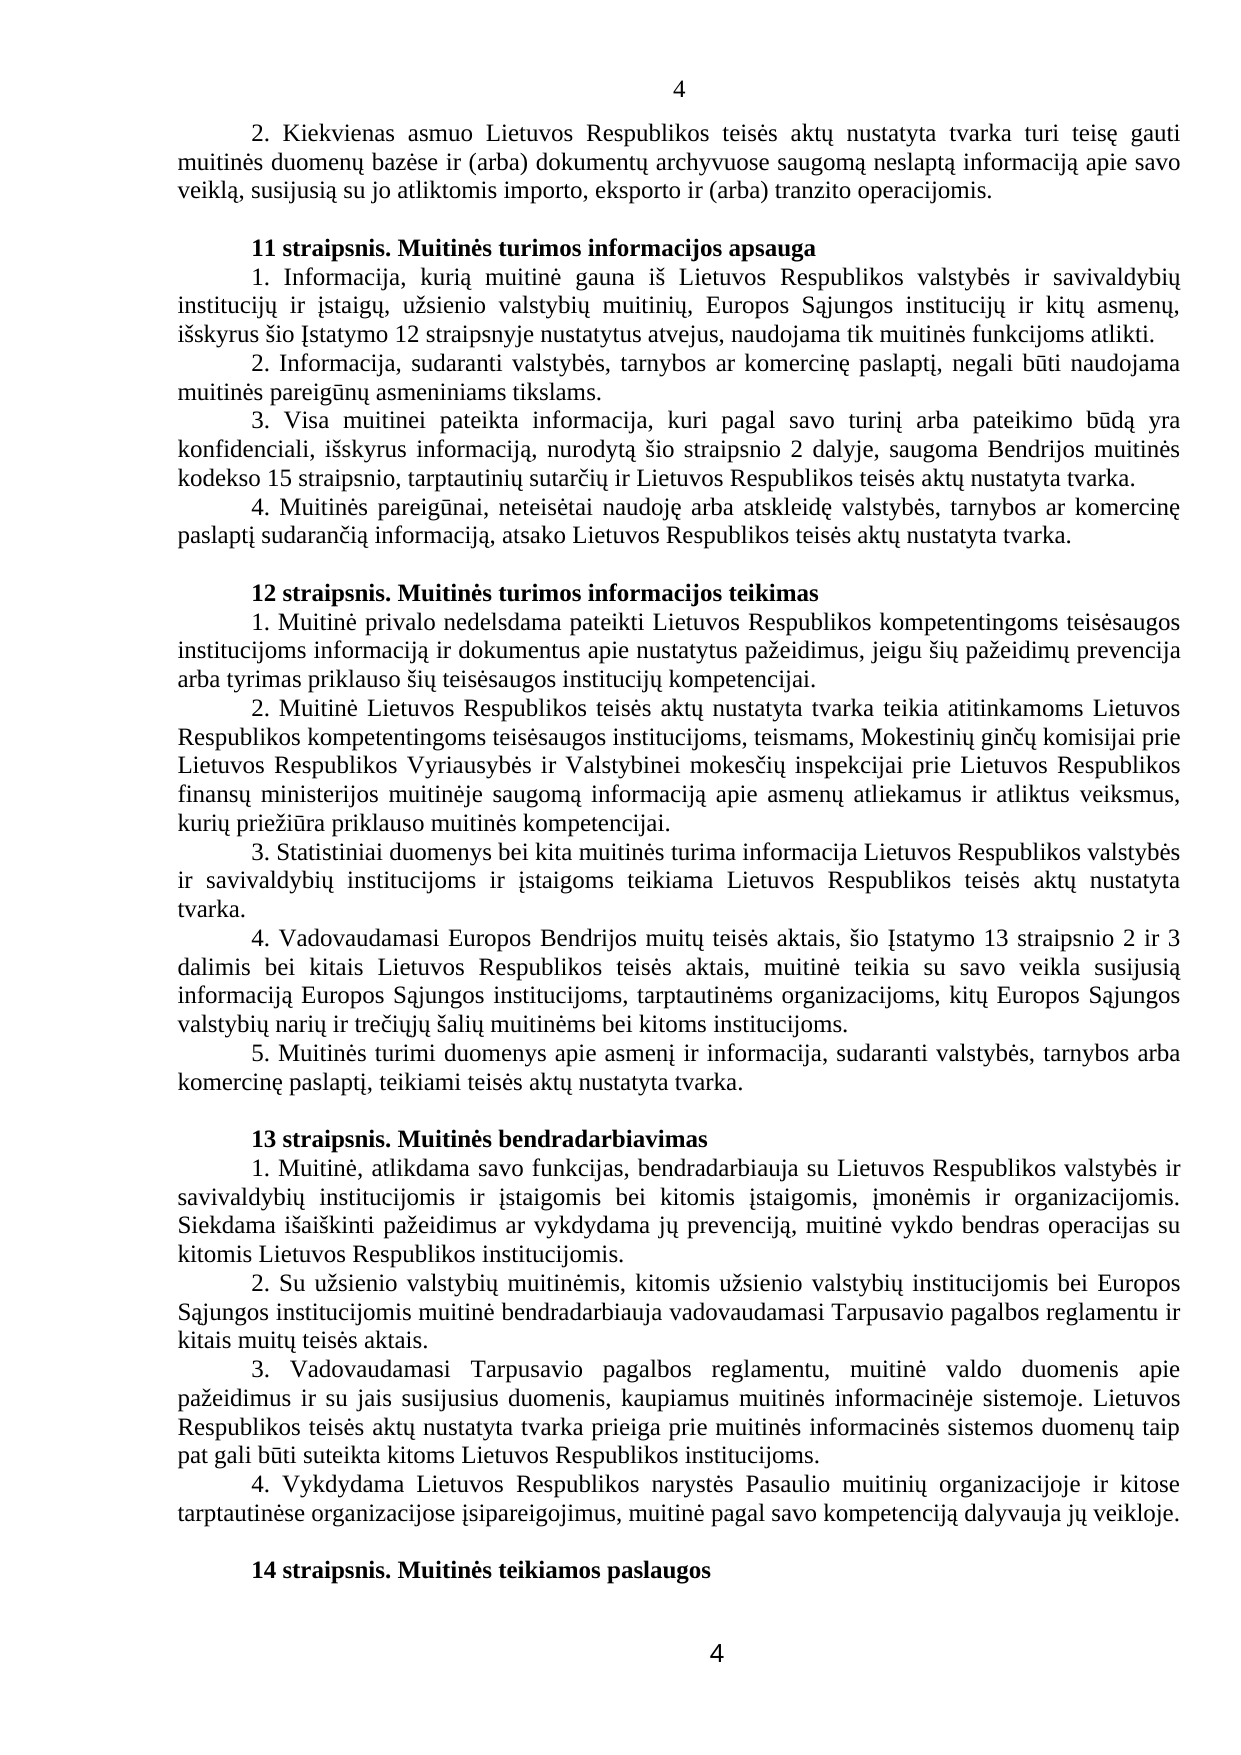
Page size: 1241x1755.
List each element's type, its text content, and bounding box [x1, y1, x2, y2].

text 5. Muitinės turimi duomenys apie asmenį ir informacija, sudaranti valstybės, tarnybos arba komercinę paslaptį, teikiami teisės aktų nustatyta tvarka. [177, 1038, 1181, 1096]
text 13 straipsnis. Muitinės bendradarbiavimas [177, 1124, 1181, 1153]
text 3. Statistiniai duomenys bei kita muitinės turima informacija Lietuvos Respublikos valstybės ir savivaldybių institucijoms ir įstaigoms teikiama Lietuvos Respublikos teisės aktų nustatyta tvarka. [177, 837, 1181, 923]
text 2. Muitinė Lietuvos Respublikos teisės aktų nustatyta tvarka teikia atitinkamoms Lietuvos Respublikos kompetentingoms teisėsaugos institucijoms, teismams, Mokestinių ginčų komisijai prie Lietuvos Respublikos Vyriausybės ir Valstybinei mokesčių inspekcijai prie Lietuvos Respublikos finansų ministerijos muitinėje saugomą informaciją apie asmenų atliekamus ir atliktus veiksmus, kurių priežiūra priklauso muitinės kompetencijai. [177, 693, 1181, 837]
text 2. Informacija, sudaranti valstybės, tarnybos ar komercinę paslaptį, negali būti naudojama muitinės pareigūnų asmeniniams tikslams. [177, 348, 1181, 406]
text 4. Vykdydama Lietuvos Respublikos narystės Pasaulio muitinių organizacijoje ir kitose tarptautinėse organizacijose įsipareigojimus, muitinė pagal savo kompetenciją dalyvauja jų veikloje. [177, 1469, 1181, 1527]
text 3. Vadovaudamasi Tarpusavio pagalbos reglamentu, muitinė valdo duomenis apie pažeidimus ir su jais susijusius duomenis, kaupiamus muitinės informacinėje sistemoje. Lietuvos Respublikos teisės aktų nustatyta tvarka prieiga prie muitinės informacinės sistemos duomenų taip pat gali būti suteikta kitoms Lietuvos Respublikos institucijoms. [177, 1354, 1181, 1469]
text 4. Vadovaudamasi Europos Bendrijos muitų teisės aktais, šio Įstatymo 13 straipsnio 2 ir 3 dalimis bei kitais Lietuvos Respublikos teisės aktais, muitinė teikia su savo veikla susijusią informaciją Europos Sąjungos institucijoms, tarptautinėms organizacijoms, kitų Europos Sąjungos valstybių narių ir trečiųjų šalių muitinėms bei kitoms institucijoms. [177, 923, 1181, 1038]
text 2. Su užsienio valstybių muitinėmis, kitomis užsienio valstybių institucijomis bei Europos Sąjungos institucijomis muitinė bendradarbiauja vadovaudamasi Tarpusavio pagalbos reglamentu ir kitais muitų teisės aktais. [177, 1268, 1181, 1354]
text 1. Informacija, kurią muitinė gauna iš Lietuvos Respublikos valstybės ir savivaldybių institucijų ir įstaigų, užsienio valstybių muitinių, Europos Sąjungos institucijų ir kitų asmenų, išskyrus šio Įstatymo 12 straipsnyje nustatytus atvejus, naudojama tik muitinės funkcijoms atlikti. [177, 262, 1181, 348]
text 3. Visa muitinei pateikta informacija, kuri pagal savo turinį arba pateikimo būdą yra konfidenciali, išskyrus informaciją, nurodytą šio straipsnio 2 dalyje, saugoma Bendrijos muitinės kodekso 15 straipsnio, tarptautinių sutarčių ir Lietuvos Respublikos teisės aktų nustatyta tvarka. [177, 406, 1181, 492]
text 2. Kiekvienas asmuo Lietuvos Respublikos teisės aktų nustatyta tvarka turi teisę gauti muitinės duomenų bazėse ir (arba) dokumentų archyvuose saugomą neslaptą informaciją apie savo veiklą, susijusią su jo atliktomis importo, eksporto ir (arba) tranzito operacijomis. [177, 118, 1181, 204]
text 11 straipsnis. Muitinės turimos informacijos apsauga [177, 233, 1181, 262]
text 12 straipsnis. Muitinės turimos informacijos teikimas [177, 578, 1181, 607]
text 4. Muitinės pareigūnai, neteisėtai naudoję arba atskleidę valstybės, tarnybos ar komercinę paslaptį sudarančią informaciją, atsako Lietuvos Respublikos teisės aktų nustatyta tvarka. [177, 492, 1181, 549]
text 1. Muitinė, atlikdama savo funkcijas, bendradarbiauja su Lietuvos Respublikos valstybės ir savivaldybių institucijomis ir įstaigomis bei kitomis įstaigomis, įmonėmis ir organizacijomis. Siekdama išaiškinti pažeidimus ar vykdydama jų prevenciją, muitinė vykdo bendras operacijas su kitomis Lietuvos Respublikos institucijomis. [177, 1153, 1181, 1268]
text 14 straipsnis. Muitinės teikiamos paslaugos [177, 1556, 1181, 1584]
text 1. Muitinė privalo nedelsdama pateikti Lietuvos Respublikos kompetentingoms teisėsaugos institucijoms informaciją ir dokumentus apie nustatytus pažeidimus, jeigu šių pažeidimų prevencija arba tyrimas priklauso šių teisėsaugos institucijų kompetencijai. [177, 607, 1181, 693]
